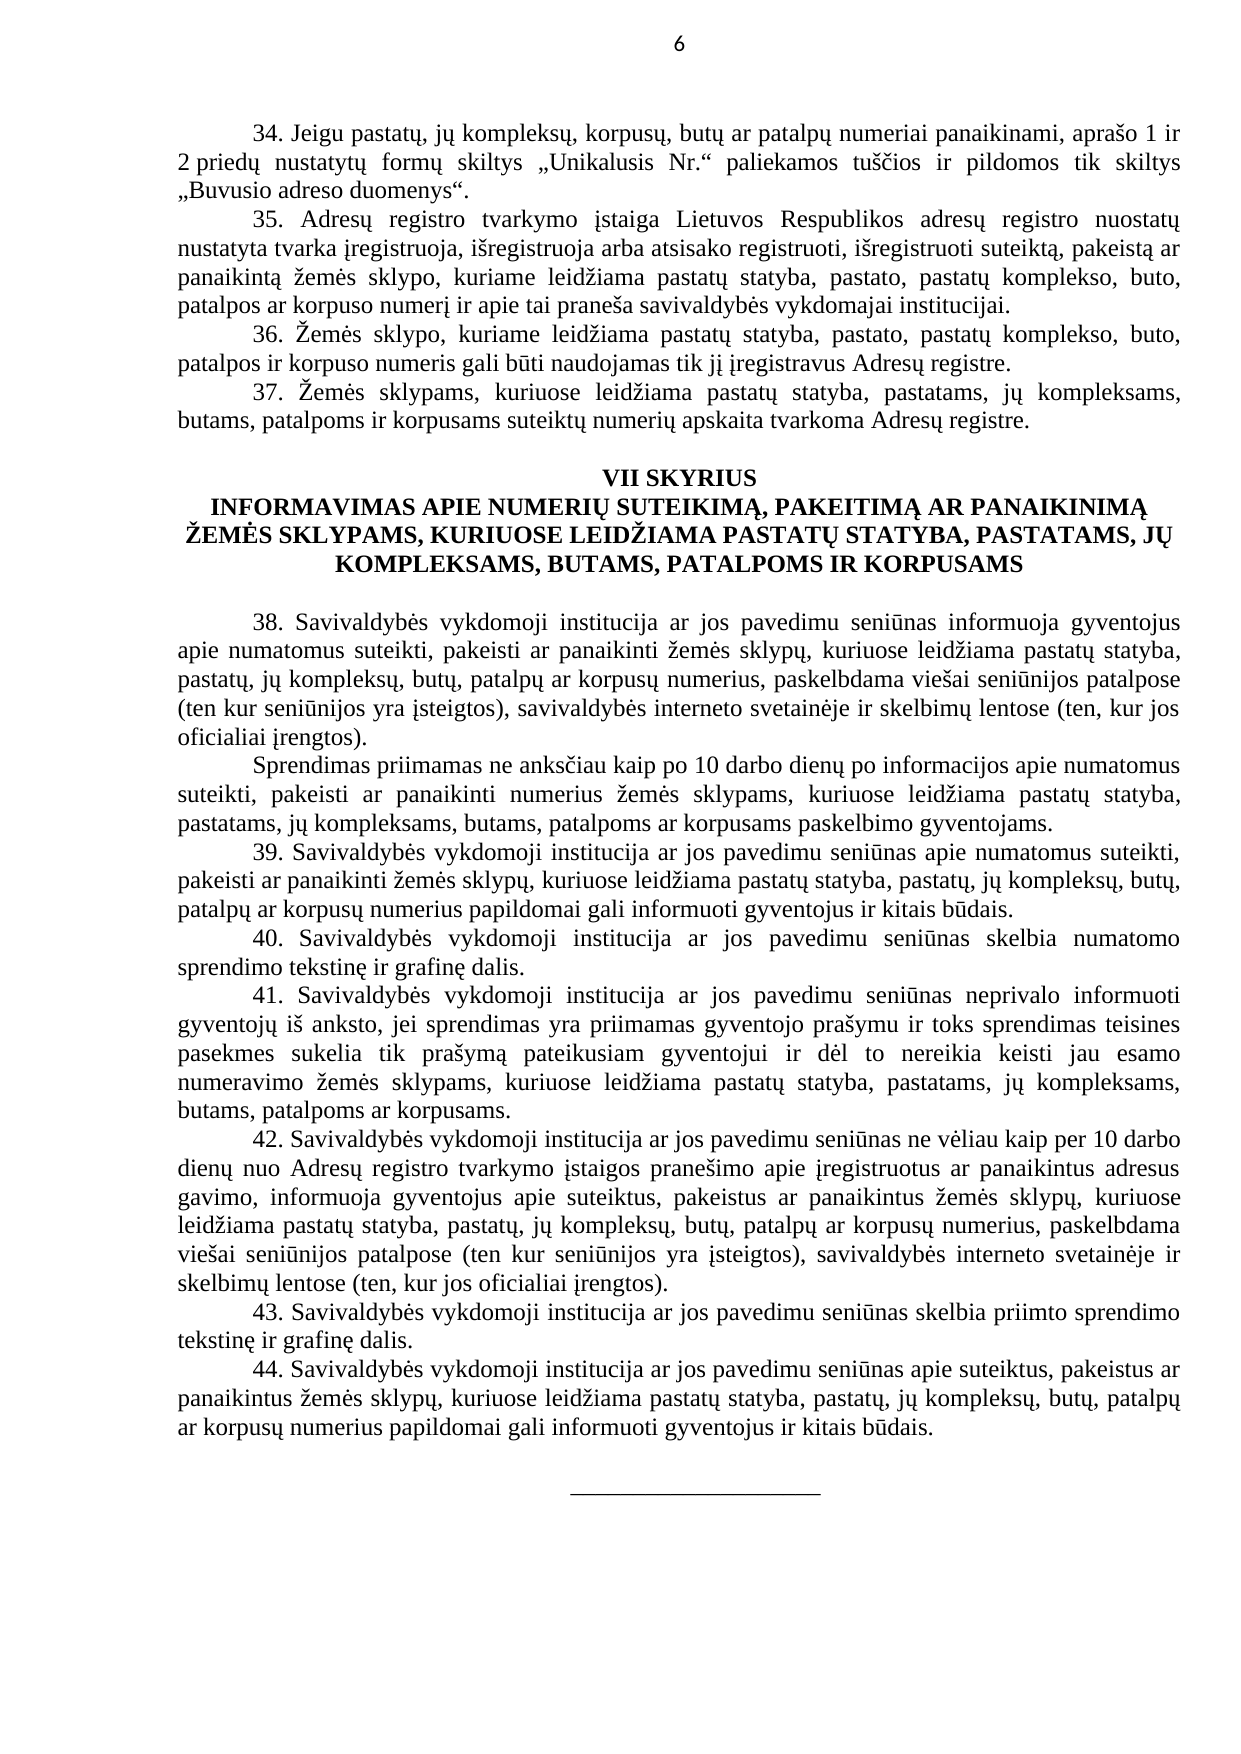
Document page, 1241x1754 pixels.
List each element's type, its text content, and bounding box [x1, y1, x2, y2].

text 40. Savivaldybės vykdomoji institucija ar jos pavedimu seniūnas skelbia numatomo sprendimo tekstinę ir grafinę dalis. [177, 923, 1181, 981]
text 38. Savivaldybės vykdomoji institucija ar jos pavedimu seniūnas informuoja gyventojus apie numatomus suteikti, pakeisti ar panaikinti žemės sklypų, kuriuose leidžiama pastatų statyba, pastatų, jų kompleksų, butų, patalpų ar korpusų numerius, paskelbdama viešai seniūnijos patalpose (ten kur seniūnijos yra įsteigtos), savivaldybės interneto svetainėje ir skelbimų lentose (ten, kur jos oficialiai įrengtos). [177, 607, 1181, 751]
text 41. Savivaldybės vykdomoji institucija ar jos pavedimu seniūnas neprivalo informuoti gyventojų iš anksto, jei sprendimas yra priimamas gyventojo prašymu ir toks sprendimas teisines pasekmes sukelia tik prašymą pateikusiam gyventojui ir dėl to nereikia keisti jau esamo numeravimo žemės sklypams, kuriuose leidžiama pastatų statyba, pastatams, jų kompleksams, butams, patalpoms ar korpusams. [177, 981, 1181, 1124]
text 35. Adresų registro tvarkymo įstaiga Lietuvos Respublikos adresų registro nuostatų nustatyta tvarka įregistruoja, išregistruoja arba atsisako registruoti, išregistruoti suteiktą, pakeistą ar panaikintą žemės sklypo, kuriame leidžiama pastatų statyba, pastato, pastatų komplekso, buto, patalpos ar korpuso numerį ir apie tai praneša savivaldybės vykdomajai institucijai. [177, 204, 1181, 319]
text INFORMAVIMAS APIE NUMERIŲ SUTEIKIMĄ, PAKEITIMĄ AR PANAIKINIMĄ ŽEMĖS SKLYPAMS, KURIUOSE LEIDŽIAMA PASTATŲ STATYBA, PASTATAMS, JŲ KOMPLEKSAMS, BUTAMS, PATALPOMS IR KORPUSAMS [177, 492, 1181, 578]
text Sprendimas priimamas ne anksčiau kaip po 10 darbo dienų po informacijos apie numatomus suteikti, pakeisti ar panaikinti numerius žemės sklypams, kuriuose leidžiama pastatų statyba, pastatams, jų kompleksams, butams, patalpoms ar korpusams paskelbimo gyventojams. [177, 751, 1181, 837]
text 36. Žemės sklypo, kuriame leidžiama pastatų statyba, pastato, pastatų komplekso, buto, patalpos ir korpuso numeris gali būti naudojamas tik jį įregistravus Adresų registre. [177, 319, 1181, 377]
text 37. Žemės sklypams, kuriuose leidžiama pastatų statyba, pastatams, jų kompleksams, butams, patalpoms ir korpusams suteiktų numerių apskaita tvarkoma Adresų registre. [177, 377, 1181, 434]
text 43. Savivaldybės vykdomoji institucija ar jos pavedimu seniūnas skelbia priimto sprendimo tekstinę ir grafinę dalis. [177, 1297, 1181, 1354]
text VII SKYRIUS [177, 463, 1181, 492]
text 42. Savivaldybės vykdomoji institucija ar jos pavedimu seniūnas ne vėliau kaip per 10 darbo dienų nuo Adresų registro tvarkymo įstaigos pranešimo apie įregistruotus ar panaikintus adresus gavimo, informuoja gyventojus apie suteiktus, pakeistus ar panaikintus žemės sklypų, kuriuose leidžiama pastatų statyba, pastatų, jų kompleksų, butų, patalpų ar korpusų numerius, paskelbdama viešai seniūnijos patalpose (ten kur seniūnijos yra įsteigtos), savivaldybės interneto svetainėje ir skelbimų lentose (ten, kur jos oficialiai įrengtos). [177, 1124, 1181, 1297]
text ____________________ [177, 1469, 1181, 1498]
text 34. Jeigu pastatų, jų kompleksų, korpusų, butų ar patalpų numeriai panaikinami, aprašo 1 ir 2 priedų nustatytų formų skiltys „Unikalusis Nr.“ paliekamos tuščios ir pildomos tik skiltys „Buvusio adreso duomenys“. [177, 118, 1181, 204]
text 39. Savivaldybės vykdomoji institucija ar jos pavedimu seniūnas apie numatomus suteikti, pakeisti ar panaikinti žemės sklypų, kuriuose leidžiama pastatų statyba, pastatų, jų kompleksų, butų, patalpų ar korpusų numerius papildomai gali informuoti gyventojus ir kitais būdais. [177, 837, 1181, 923]
text 44. Savivaldybės vykdomoji institucija ar jos pavedimu seniūnas apie suteiktus, pakeistus ar panaikintus žemės sklypų, kuriuose leidžiama pastatų statyba, pastatų, jų kompleksų, butų, patalpų ar korpusų numerius papildomai gali informuoti gyventojus ir kitais būdais. [177, 1354, 1181, 1441]
